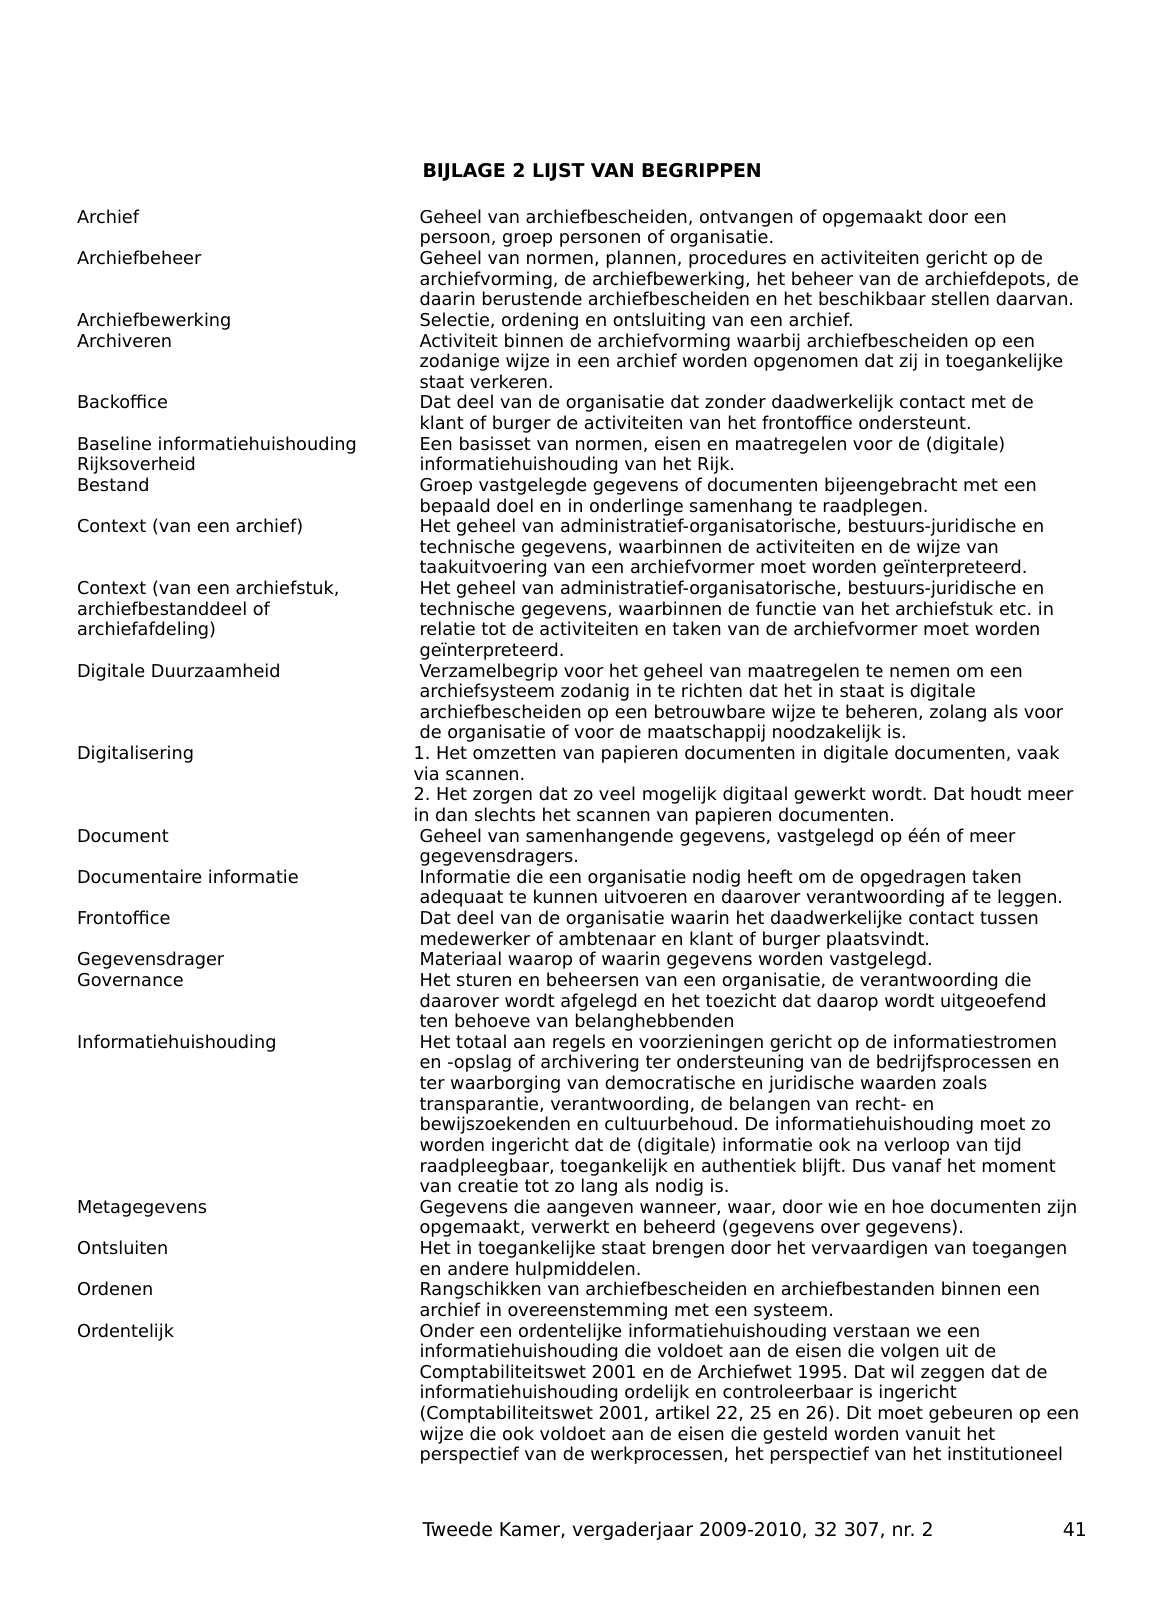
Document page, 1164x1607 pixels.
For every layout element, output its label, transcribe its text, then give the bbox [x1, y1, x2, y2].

table_cell Backoffice [77, 393, 413, 434]
table_cell Het totaal aan regels en voorzieningen gericht op de informatiestromen en -opslag of archivering ter ondersteuning van de bedrijfsprocessen en ter waarborging van democratische en juridische waarden zoals transparantie, verantwoording, de belangen van recht- en bewijszoekenden en cultuurbehoud. De informatiehuishouding moet zo worden ingericht dat de (digitale) informatie ook na verloop van tijd raadpleegbaar, toegankelijk en authentiek blijft. Dus vanaf het moment van creatie tot zo lang als nodig is. [413, 1032, 1087, 1197]
table_cell Rangschikken van archiefbescheiden en archiefbestanden binnen een archief in overeenstemming met een systeem. [413, 1279, 1087, 1321]
table_cell Geheel van samenhangende gegevens, vastgelegd op één of meer gegevensdragers. [413, 826, 1087, 867]
table_cell Governance [77, 970, 413, 1032]
table_cell Digitale Duurzaamheid [77, 661, 413, 743]
table_cell Context (van een archief) [77, 516, 413, 578]
table_cell Gegevens die aangeven wanneer, waar, door wie en hoe documenten zijn opgemaakt, verwerkt en beheerd (gegevens over gegevens). [413, 1197, 1087, 1238]
table_cell Digitalisering [77, 743, 413, 826]
table_cell Het geheel van administratief-organisatorische, bestuurs-juridische en technische gegevens, waarbinnen de activiteiten en de wijze van taakuitvoering van een archiefvormer moet worden geïnterpreteerd. [413, 516, 1087, 578]
table_cell Metagegevens [77, 1197, 413, 1238]
table_cell Ordenen [77, 1279, 413, 1321]
table_cell Verzamelbegrip voor het geheel van maatregelen te nemen om een archiefsysteem zodanig in te richten dat het in staat is digitale archiefbescheiden op een betrouwbare wijze te beheren, zolang als voor de organisatie of voor de maatschappij noodzakelijk is. [413, 661, 1087, 743]
table_cell Context (van een archiefstuk, archiefbestanddeel of archiefafdeling) [77, 578, 413, 661]
table_cell Het sturen en beheersen van een organisatie, de verantwoording die daarover wordt afgelegd en het toezicht dat daarop wordt uitgeoefend ten behoeve van belanghebbenden [413, 970, 1087, 1032]
table_header Geheel van archiefbescheiden, ontvangen of opgemaakt door een persoon, groep personen of organisatie. [413, 207, 1087, 248]
table_cell Gegevensdrager [77, 949, 413, 970]
table_cell Het in toegankelijke staat brengen door het vervaardigen van toegangen en andere hulpmiddelen. [413, 1238, 1087, 1279]
table_cell Documentaire informatie [77, 867, 413, 908]
table_cell Document [77, 826, 413, 867]
table_cell Informatiehuishouding [77, 1032, 413, 1197]
table_cell Een basisset van normen, eisen en maatregelen voor de (digitale) informatiehuishouding van het Rijk. [413, 434, 1087, 475]
table_cell Onder een ordentelijke informatiehuishouding verstaan we een informatiehuishouding die voldoet aan de eisen die volgen uit de Comptabiliteitswet 2001 en de Archiefwet 1995. Dat wil zeggen dat de informatiehuishouding ordelijk en controleerbaar is ingericht (Comptabiliteitswet 2001, artikel 22, 25 en 26). Dit moet gebeuren op een wijze die ook voldoet aan de eisen die gesteld worden vanuit het perspectief van de werkprocessen, het perspectief van het institutioneel [413, 1321, 1087, 1465]
table_cell Dat deel van de organisatie waarin het daadwerkelijke contact tussen medewerker of ambtenaar en klant of burger plaatsvindt. [413, 908, 1087, 949]
table_cell Het geheel van administratief-organisatorische, bestuurs-juridische en technische gegevens, waarbinnen de functie van het archiefstuk etc. in relatie tot de activiteiten en taken van de archiefvormer moet worden geïnterpreteerd. [413, 578, 1087, 661]
table_cell Geheel van normen, plannen, procedures en activiteiten gericht op de archiefvorming, de archiefbewerking, het beheer van de archiefdepots, de daarin berustende archiefbescheiden en het beschikbaar stellen daarvan. [413, 248, 1087, 310]
table_cell Ordentelijk [77, 1321, 413, 1465]
table_cell Archiefbewerking [77, 310, 413, 331]
table_cell Archiefbeheer [77, 248, 413, 310]
table_cell Activiteit binnen de archiefvorming waarbij archiefbescheiden op een zodanige wijze in een archief worden opgenomen dat zij in toegankelijke staat verkeren. [413, 331, 1087, 392]
table_cell Ontsluiten [77, 1238, 413, 1279]
table_cell Bestand [77, 475, 413, 516]
table_header Archief [77, 207, 413, 248]
table_cell Frontoffice [77, 908, 413, 949]
subtitle BIJLAGE 2 LIJST VAN BEGRIPPEN [422, 160, 1087, 182]
table_cell Dat deel van de organisatie dat zonder daadwerkelijk contact met de klant of burger de activiteiten van het frontoffice ondersteunt. [413, 393, 1087, 434]
table_cell Archiveren [77, 331, 413, 392]
table_cell Informatie die een organisatie nodig heeft om de opgedragen taken adequaat te kunnen uitvoeren en daarover verantwoording af te leggen. [413, 867, 1087, 908]
table_cell Baseline informatiehuishouding Rijksoverheid [77, 434, 413, 475]
table_cell Materiaal waarop of waarin gegevens worden vastgelegd. [413, 949, 1087, 970]
table_cell Groep vastgelegde gegevens of documenten bijeengebracht met een bepaald doel en in onderlinge samenhang te raadplegen. [413, 475, 1087, 516]
table_cell Selectie, ordening en ontsluiting van een archief. [413, 310, 1087, 331]
table_cell 1. Het omzetten van papieren documenten in digitale documenten, vaak via scannen. 2. Het zorgen dat zo veel mogelijk digitaal gewerkt wordt. Dat houdt meer in dan slechts het scannen van papieren documenten. [413, 743, 1087, 826]
